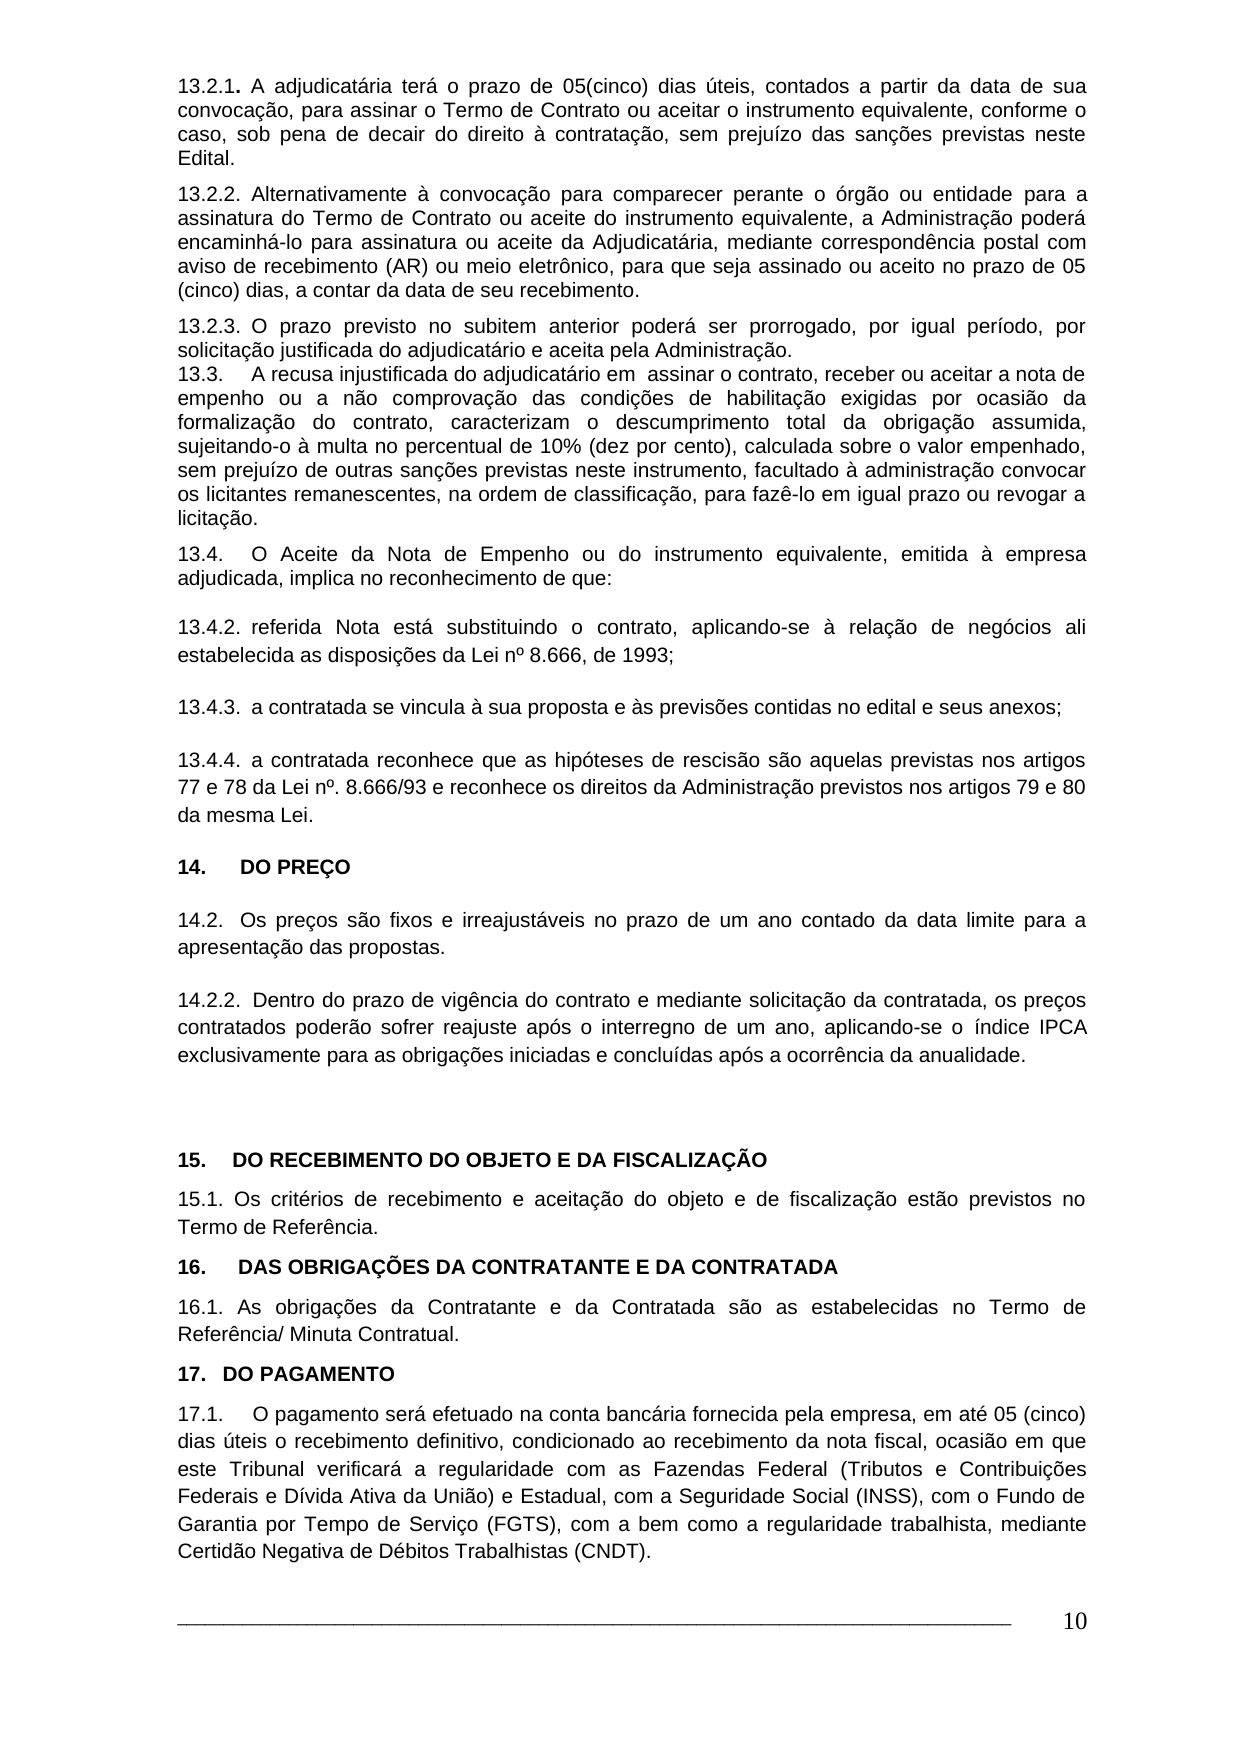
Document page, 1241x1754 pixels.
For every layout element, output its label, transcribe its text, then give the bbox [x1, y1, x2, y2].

list O pagamento será efetuado na conta bancária fornecida pela empresa, em até 05 (cinco) dias úteis o recebimento definitivo, condicionado ao recebimento da nota fiscal, ocasião em que este Tribunal verificará a regularidade com as Fazendas Federal (Tributos e Contribuições Federais e Dívida Ativa da União) e Estadual, com a Seguridade Social (INSS), com o Fundo de Garantia por Tempo de Serviço (FGTS), com a bem como a regularidade trabalhista, mediante Certidão Negativa de Débitos Trabalhistas (CNDT). [177, 1402, 1087, 1563]
list O prazo previsto no subitem anterior poderá ser prorrogado, por igual período, por solicitação justificada do adjudicatário e aceita pela Administração. [177, 314, 1087, 362]
list DO PAGAMENTO [177, 1362, 1087, 1386]
list DO RECEBIMENTO DO OBJETO E DA FISCALIZAÇÃO [177, 1147, 1087, 1171]
list DO PREÇO [177, 855, 1087, 879]
list A recusa injustificada do adjudicatário em assinar o contrato, receber ou aceitar a nota de empenho ou a não comprovação das condições de habilitação exigidas por ocasião da formalização do contrato, caracterizam o descumprimento total da obrigação assumida, sujeitando-o à multa no percentual de 10% (dez por cento), calculada sobre o valor empenhado, sem prejuízo de outras sanções previstas neste instrumento, facultado à administração convocar os licitantes remanescentes, na ordem de classificação, para fazê-lo em igual prazo ou revogar a licitação. [177, 362, 1087, 530]
text 16.1. As obrigações da Contratante e da Contratada são as estabelecidas no Termo de Referência/ Minuta Contratual. [177, 1294, 1087, 1346]
list Os preços são fixos e irreajustáveis no prazo de um ano contado da data limite para a apresentação das propostas. [177, 907, 1087, 959]
text 13.2.1. A adjudicatária terá o prazo de 05(cinco) dias úteis, contados a partir da data de sua convocação, para assinar o Termo de Contrato ou aceitar o instrumento equivalente, conforme o caso, sob pena de decair do direito à contratação, sem prejuízo das sanções previstas neste Edital. [177, 74, 1087, 169]
list referida Nota está substituindo o contrato, aplicando-se à relação de negócios ali estabelecida as disposições da Lei nº 8.666, de 1993; [177, 615, 1087, 666]
text 15.1. Os critérios de recebimento e aceitação do objeto e de fiscalização estão previstos no Termo de Referência. [177, 1187, 1087, 1239]
list a contratada se vincula à sua proposta e às previsões contidas no edital e seus anexos; [177, 695, 1087, 719]
list O Aceite da Nota de Empenho ou do instrumento equivalente, emitida à empresa adjudicada, implica no reconhecimento de que: [177, 542, 1087, 590]
list Alternativamente à convocação para comparecer perante o órgão ou entidade para a assinatura do Termo de Contrato ou aceite do instrumento equivalente, a Administração poderá encaminhá-lo para assinatura ou aceite da Adjudicatária, mediante correspondência postal com aviso de recebimento (AR) ou meio eletrônico, para que seja assinado ou aceito no prazo de 05 (cinco) dias, a contar da data de seu recebimento. [177, 182, 1087, 302]
list a contratada reconhece que as hipóteses de rescisão são aquelas previstas nos artigos 77 e 78 da Lei nº. 8.666/93 e reconhece os direitos da Administração previstos nos artigos 79 e 80 da mesma Lei. [177, 747, 1087, 826]
list DAS OBRIGAÇÕES DA CONTRATANTE E DA CONTRATADA [177, 1255, 1087, 1279]
list Dentro do prazo de vigência do contrato e mediante solicitação da contratada, os preços contratados poderão sofrer reajuste após o interregno de um ano, aplicando-se o índice IPCA exclusivamente para as obrigações iniciadas e concluídas após a ocorrência da anualidade. [177, 987, 1087, 1066]
